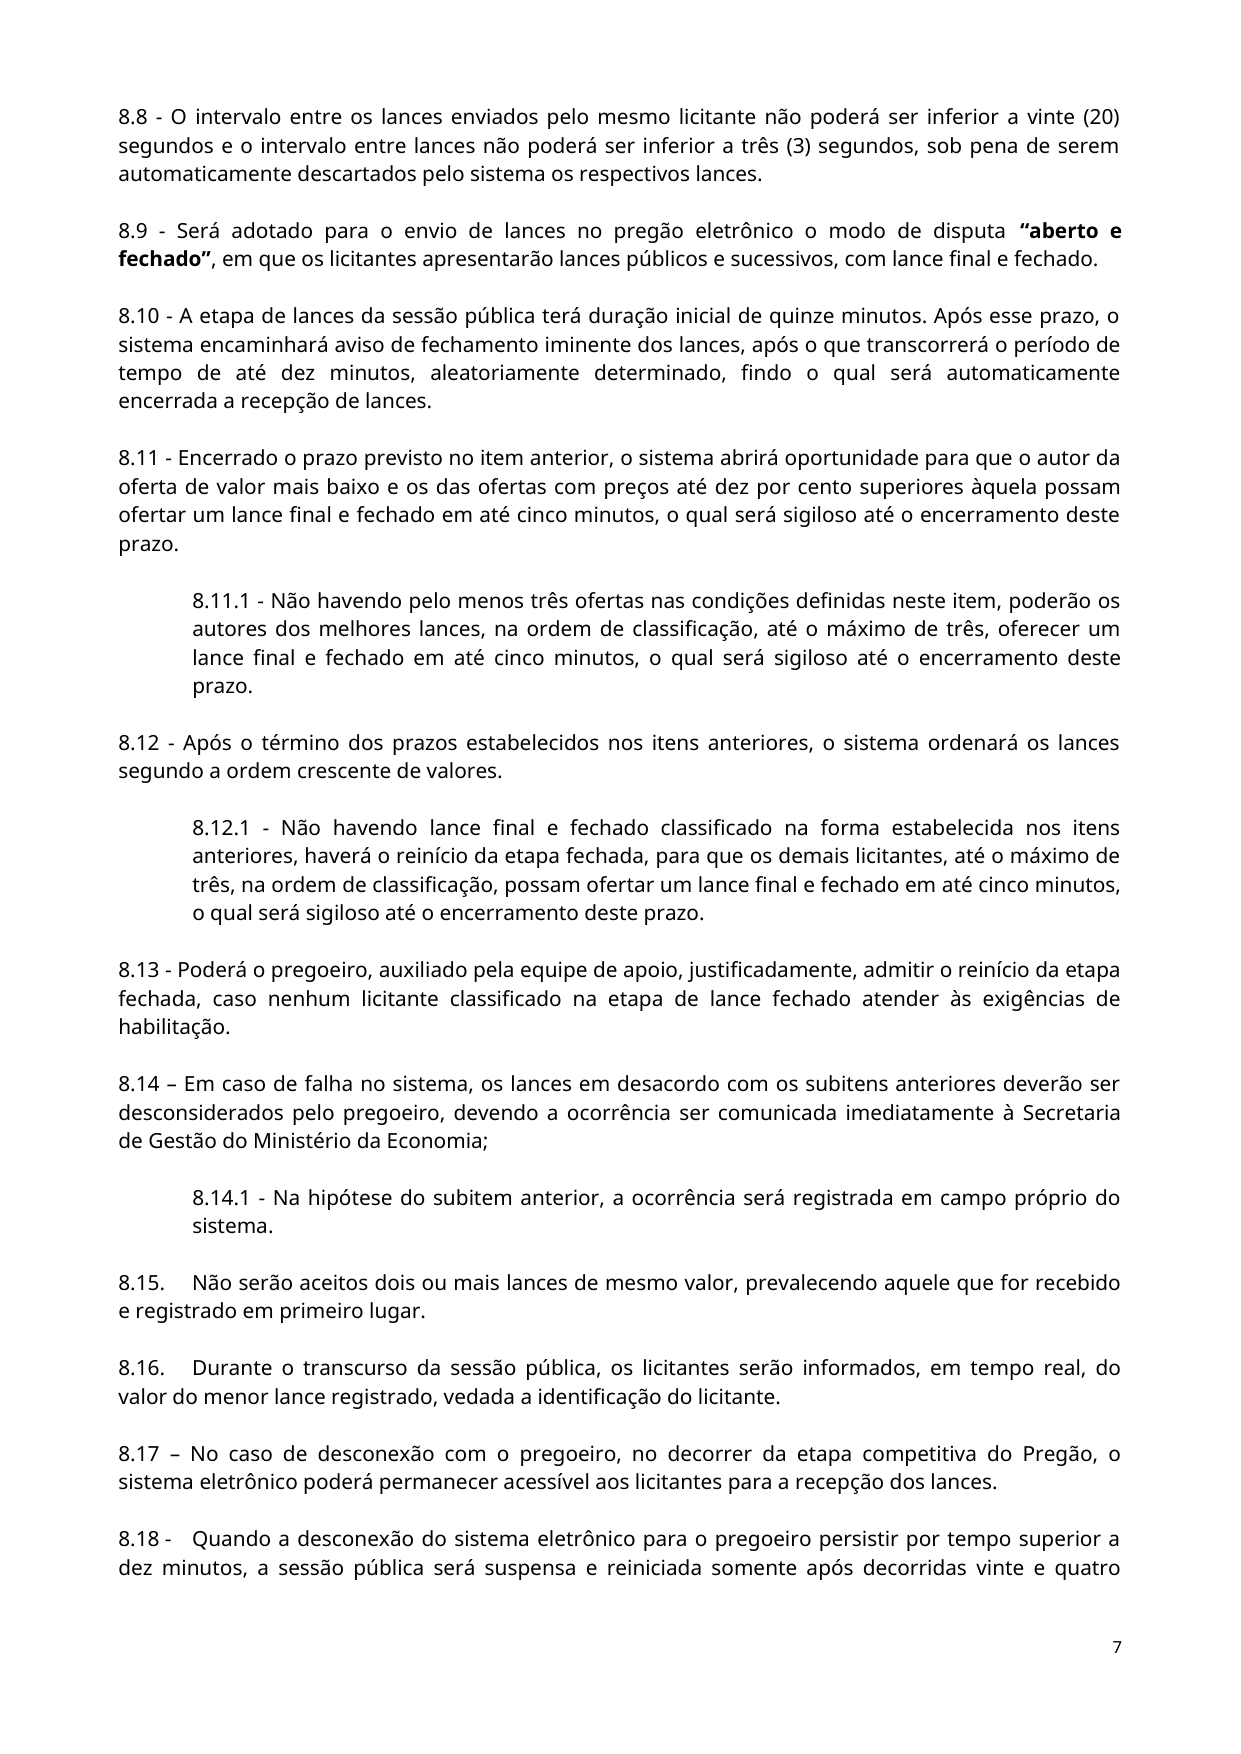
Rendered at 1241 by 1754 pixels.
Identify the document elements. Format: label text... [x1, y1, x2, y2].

list 8.11.1 - Não havendo pelo menos três ofertas nas condições definidas neste item, poderão os autores dos melhores lances, na ordem de classificação, até o máximo de três, oferecer um lance final e fechado em até cinco minutos, o qual será sigiloso até o encerramento deste prazo. [192, 586, 1122, 699]
text 8.18 - Quando a desconexão do sistema eletrônico para o pregoeiro persistir por tempo superior a dez minutos, a sessão pública será suspensa e reiniciada somente após decorridas vinte e quatro [118, 1524, 1122, 1581]
list 8.13 - Poderá o pregoeiro, auxiliado pela equipe de apoio, justificadamente, admitir o reinício da etapa fechada, caso nenhum licitante classificado na etapa de lance fechado atender às exigências de habilitação. [118, 955, 1122, 1041]
text 8.14 – Em caso de falha no sistema, os lances em desacordo com os subitens anteriores deverão ser desconsiderados pelo pregoeiro, devendo a ocorrência ser comunicada imediatamente à Secretaria de Gestão do Ministério da Economia; [118, 1069, 1122, 1154]
list 8.12 - Após o término dos prazos estabelecidos nos itens anteriores, o sistema ordenará os lances segundo a ordem crescente de valores. [118, 728, 1122, 785]
text 8.16. Durante o transcurso da sessão pública, os licitantes serão informados, em tempo real, do valor do menor lance registrado, vedada a identificação do licitante. [118, 1353, 1122, 1410]
list 8.10 - A etapa de lances da sessão pública terá duração inicial de quinze minutos. Após esse prazo, o sistema encaminhará aviso de fechamento iminente dos lances, após o que transcorrerá o período de tempo de até dez minutos, aleatoriamente determinado, findo o qual será automaticamente encerrada a recepção de lances. [118, 301, 1122, 415]
text 8.14.1 - Na hipótese do subitem anterior, a ocorrência será registrada em campo próprio do sistema. [192, 1183, 1122, 1240]
text 8.15. Não serão aceitos dois ou mais lances de mesmo valor, prevalecendo aquele que for recebido e registrado em primeiro lugar. [118, 1268, 1122, 1325]
list 8.12.1 - Não havendo lance final e fechado classificado na forma estabelecida nos itens anteriores, haverá o reinício da etapa fechada, para que os demais licitantes, até o máximo de três, na ordem de classificação, possam ofertar um lance final e fechado em até cinco minutos, o qual será sigiloso até o encerramento deste prazo. [192, 813, 1122, 927]
list 8.8 - O intervalo entre os lances enviados pelo mesmo licitante não poderá ser inferior a vinte (20) segundos e o intervalo entre lances não poderá ser inferior a três (3) segundos, sob pena de serem automaticamente descartados pelo sistema os respectivos lances. [118, 102, 1122, 188]
text 8.17 – No caso de desconexão com o pregoeiro, no decorrer da etapa competitiva do Pregão, o sistema eletrônico poderá permanecer acessível aos licitantes para a recepção dos lances. [118, 1439, 1122, 1496]
list 8.9 - Será adotado para o envio de lances no pregão eletrônico o modo de disputa “aberto e fechado”, em que os licitantes apresentarão lances públicos e sucessivos, com lance final e fechado. [118, 216, 1122, 273]
list 8.11 - Encerrado o prazo previsto no item anterior, o sistema abrirá oportunidade para que o autor da oferta de valor mais baixo e os das ofertas com preços até dez por cento superiores àquela possam ofertar um lance final e fechado em até cinco minutos, o qual será sigiloso até o encerramento deste prazo. [118, 443, 1122, 557]
